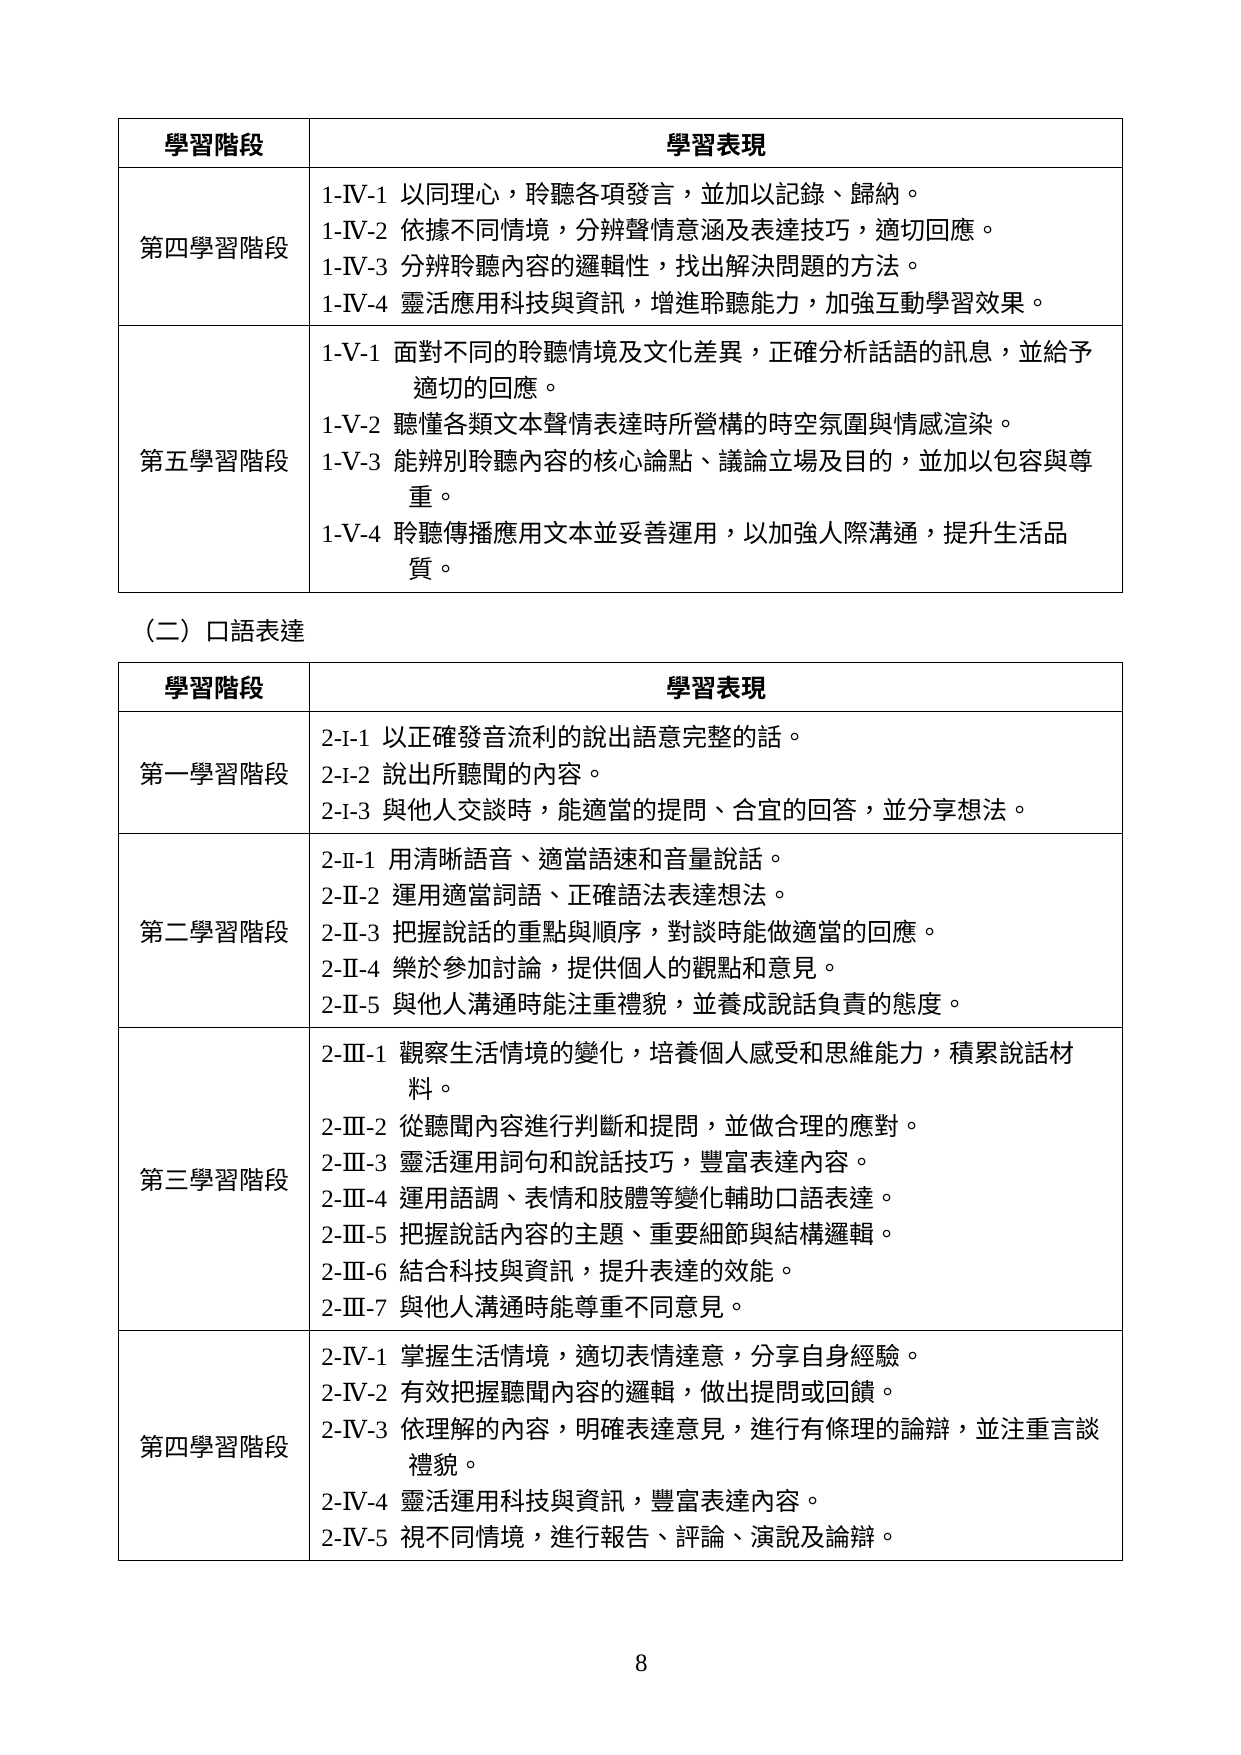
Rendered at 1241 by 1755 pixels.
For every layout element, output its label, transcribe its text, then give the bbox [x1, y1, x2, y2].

text （二）口語表達 [131, 605, 1122, 649]
table_cell 第二學習階段 [119, 834, 309, 1027]
table_cell 第五學習階段 [119, 326, 309, 592]
table_header 學習表現 [310, 663, 1122, 711]
table_cell 2-Ⅱ-1 用清晰語音、適當語速和音量說話。 2-Ⅱ-2 運用適當詞語、正確語法表達想法。 2-Ⅱ-3 把握說話的重點與順序，對談時能做適當的回應。 2-Ⅱ-4 樂於參加討論，提供個人的觀點和意見。 2-Ⅱ-5 與他人溝通時能注重禮貌，並養成說話負責的態度。 [310, 834, 1122, 1027]
table_cell 2-Ⅳ-1 掌握生活情境，適切表情達意，分享自身經驗。 2-Ⅳ-2 有效把握聽聞內容的邏輯，做出提問或回饋。 2-Ⅳ-3 依理解的內容，明確表達意見，進行有條理的論辯，並注重言談禮貌。 2-Ⅳ-4 靈活運用科技與資訊，豐富表達內容。 2-Ⅳ-5 視不同情境，進行報告、評論、演說及論辯。 [310, 1331, 1122, 1560]
table_cell 2-Ⅲ-1 觀察生活情境的變化，培養個人感受和思維能力，積累說話材料。 2-Ⅲ-2 從聽聞內容進行判斷和提問，並做合理的應對。 2-Ⅲ-3 靈活運用詞句和說話技巧，豐富表達內容。 2-Ⅲ-4 運用語調、表情和肢體等變化輔助口語表達。 2-Ⅲ-5 把握說話內容的主題、重要細節與結構邏輯。 2-Ⅲ-6 結合科技與資訊，提升表達的效能。 2-Ⅲ-7 與他人溝通時能尊重不同意見。 [310, 1028, 1122, 1329]
table_cell 第四學習階段 [119, 168, 309, 325]
table_cell 第一學習階段 [119, 712, 309, 832]
table_header 學習表現 [310, 119, 1122, 167]
table_cell 第三學習階段 [119, 1028, 309, 1329]
table_cell 第四學習階段 [119, 1331, 309, 1560]
table_cell 2-Ⅰ-1 以正確發音流利的說出語意完整的話。 2-Ⅰ-2 說出所聽聞的內容。 2-Ⅰ-3 與他人交談時，能適當的提問、合宜的回答，並分享想法。 [310, 712, 1122, 832]
table_header 學習階段 [119, 663, 309, 711]
table_header 學習階段 [119, 119, 309, 167]
table_cell 1-Ⅴ-1 面對不同的聆聽情境及文化差異，正確分析話語的訊息，並給予適切的回應。 1-Ⅴ-2 聽懂各類文本聲情表達時所營構的時空氛圍與情感渲染。 1-Ⅴ-3 能辨別聆聽內容的核心論點、議論立場及目的，並加以包容與尊重。 1-Ⅴ-4 聆聽傳播應用文本並妥善運用，以加強人際溝通，提升生活品質。 [310, 326, 1122, 592]
table_cell 1-Ⅳ-1 以同理心，聆聽各項發言，並加以記錄、歸納。 1-Ⅳ-2 依據不同情境，分辨聲情意涵及表達技巧，適切回應。 1-Ⅳ-3 分辨聆聽內容的邏輯性，找出解決問題的方法。 1-Ⅳ-4 靈活應用科技與資訊，增進聆聽能力，加強互動學習效果。 [310, 168, 1122, 325]
